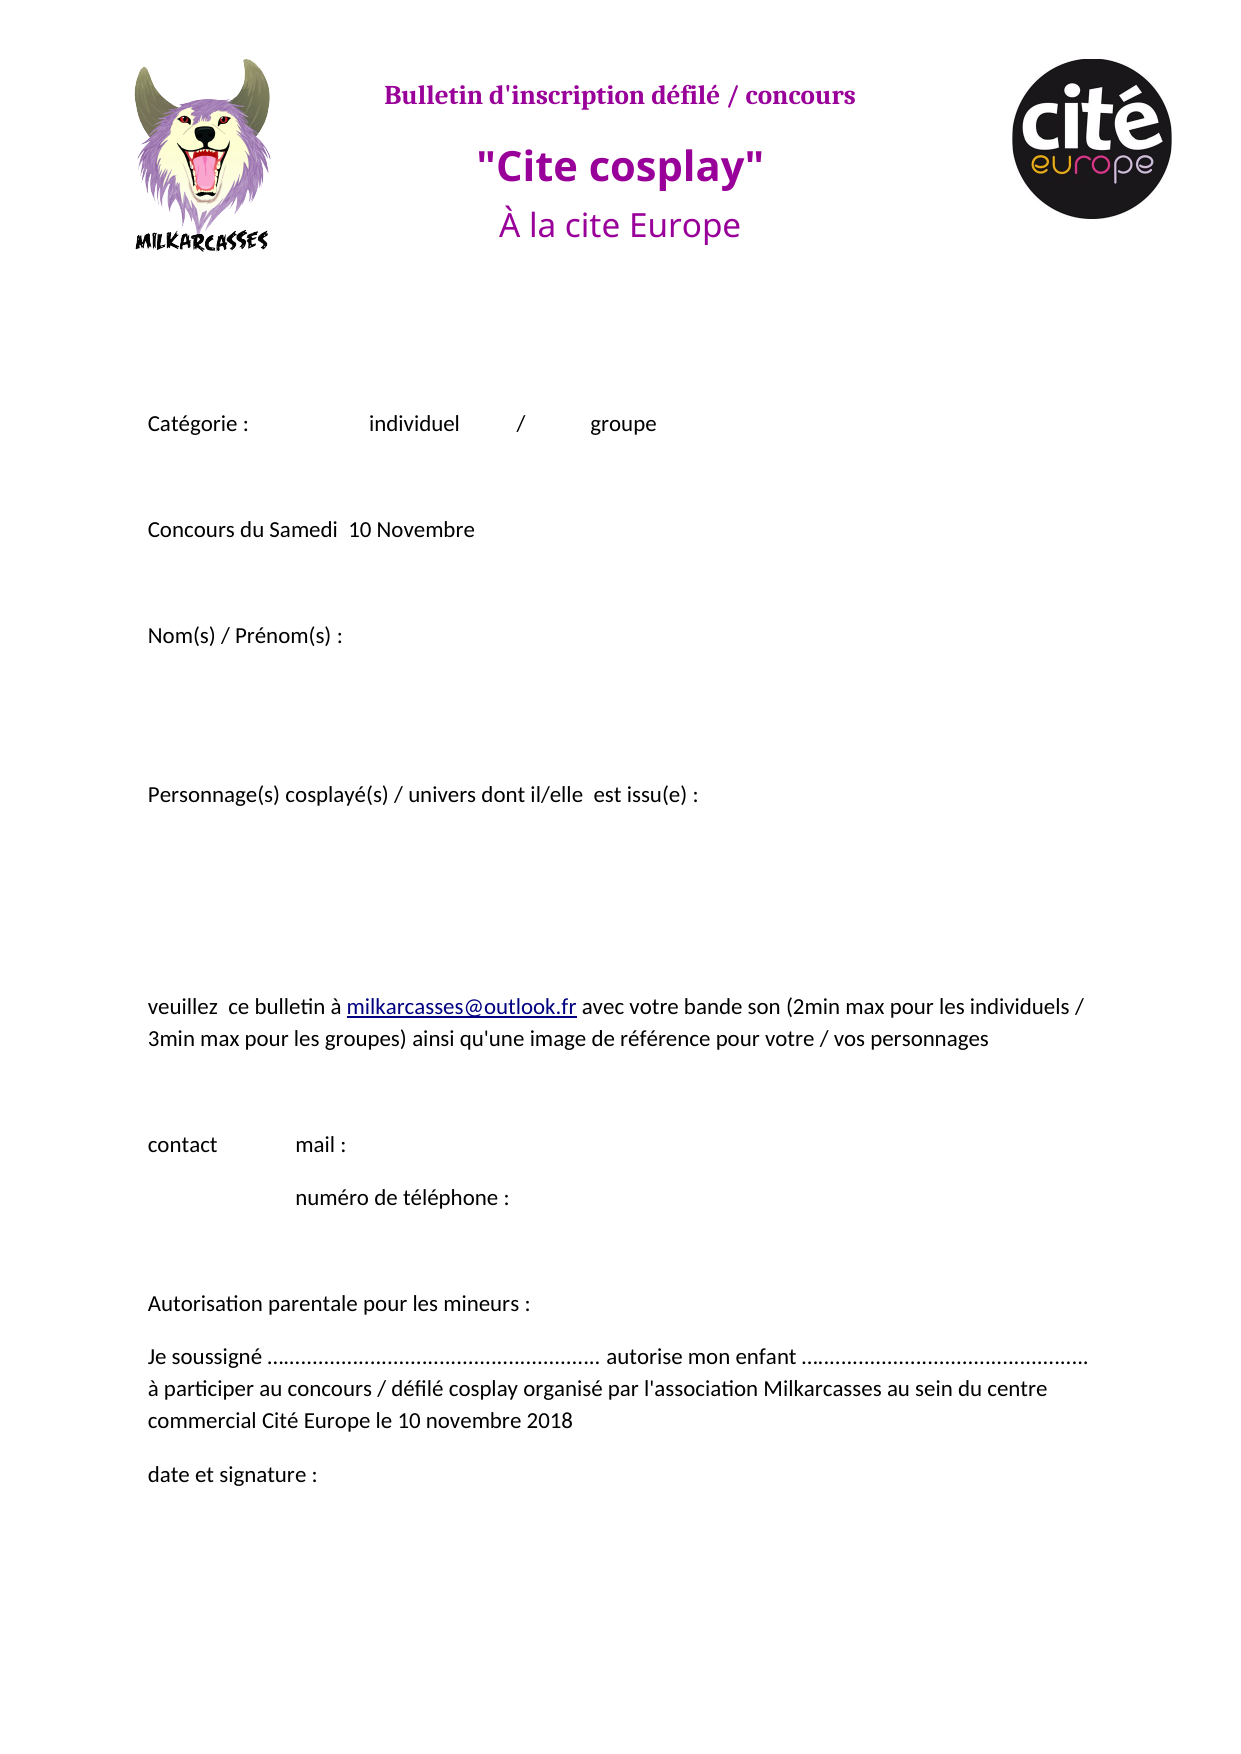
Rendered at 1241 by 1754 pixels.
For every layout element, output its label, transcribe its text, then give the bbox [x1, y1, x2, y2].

text numéro de téléphone : [148, 1183, 1093, 1211]
text date et signature : [148, 1460, 1093, 1488]
text contact mail : [148, 1130, 1093, 1158]
subtitle "Cite cosplay" [275, 136, 1012, 193]
picture [1012, 59, 1172, 219]
text À la cite Europe [275, 202, 1093, 247]
text Autorisation parentale pour les mineurs : [148, 1289, 1093, 1317]
text veuillez ce bulletin à milkarcasses@outlook.fr avec votre bande son (2min max pour les individuels / 3min max pour les groupes) ainsi qu'une image de référence pour votre / vos personnages [148, 992, 1093, 1052]
text Je soussigné …....................................................... autorise mon enfant …............................................... à participer au concours / défilé cosplay organisé par l'association Milkarcasses au sein du centre commercial Cité Europe le 10 novembre 2018 [148, 1342, 1093, 1435]
subtitle Bulletin d'inscription défilé / concours [275, 80, 1012, 111]
text Catégorie : individuel / groupe [148, 409, 1093, 437]
text Personnage(s) cosplayé(s) / univers dont il/elle est issu(e) : [148, 780, 1093, 808]
text Nom(s) / Prénom(s) : [148, 621, 1093, 649]
picture [130, 59, 275, 254]
text Concours du Samedi 10 Novembre [148, 515, 1093, 543]
